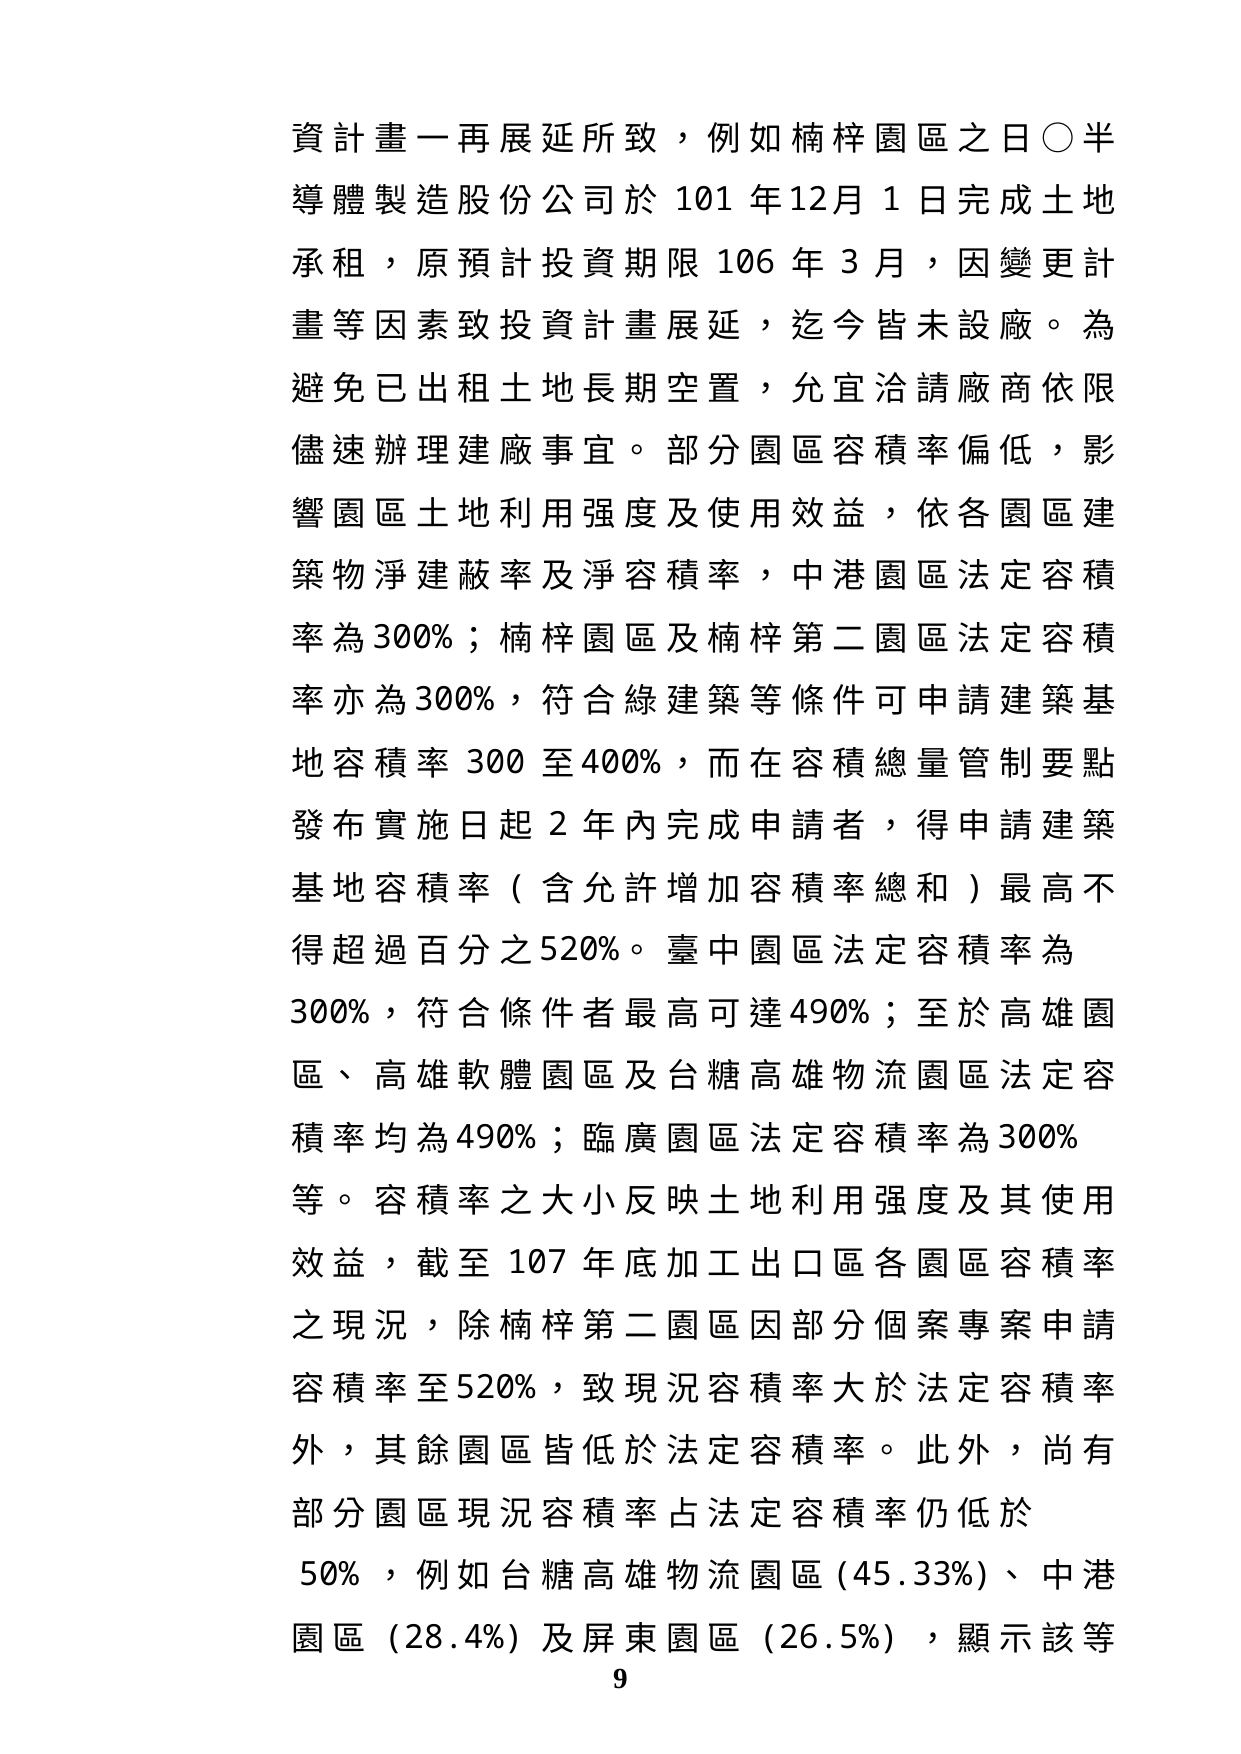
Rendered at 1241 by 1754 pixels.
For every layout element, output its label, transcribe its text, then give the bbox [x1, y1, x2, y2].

text 資計畫一再展延所致，例如楠梓園區之日○半導體製造股份公司於101年12月1日完成土地承租，原預計投資期限106年3月，因變更計畫等因素致投資計畫展延，迄今皆未設廠。為避免已出租土地長期空置，允宜洽請廠商依限儘速辦理建廠事宜。部分園區容積率偏低，影響園區土地利用强度及使用效益，依各園區建築物淨建蔽率及淨容積率，中港園區法定容積率為300%；楠梓園區及楠梓第二園區法定容積率亦為300%，符合綠建築等條件可申請建築基地容積率300至400%，而在容積總量管制要點發布實施日起2年內完成申請者，得申請建築基地容積率(含允許增加容積率總和)最高不得超過百分之520%。臺中園區法定容積率為300%，符合條件者最高可達490%；至於高雄園區、高雄軟體園區及台糖高雄物流園區法定容積率均為490%；臨廣園區法定容積率為300%等。容積率之大小反映土地利用强度及其使用效益，截至107年底加工出口區各園區容積率之現況，除楠梓第二園區因部分個案專案申請容積率至520%，致現況容積率大於法定容積率外，其餘園區皆低於法定容積率。此外，尚有部分園區現況容積率占法定容積率仍低於50%，例如台糖高雄物流園區(45.33%)、中港園區(28.4%)及屏東園區(26.5%)，顯示該等 [224, 94, 1120, 1656]
